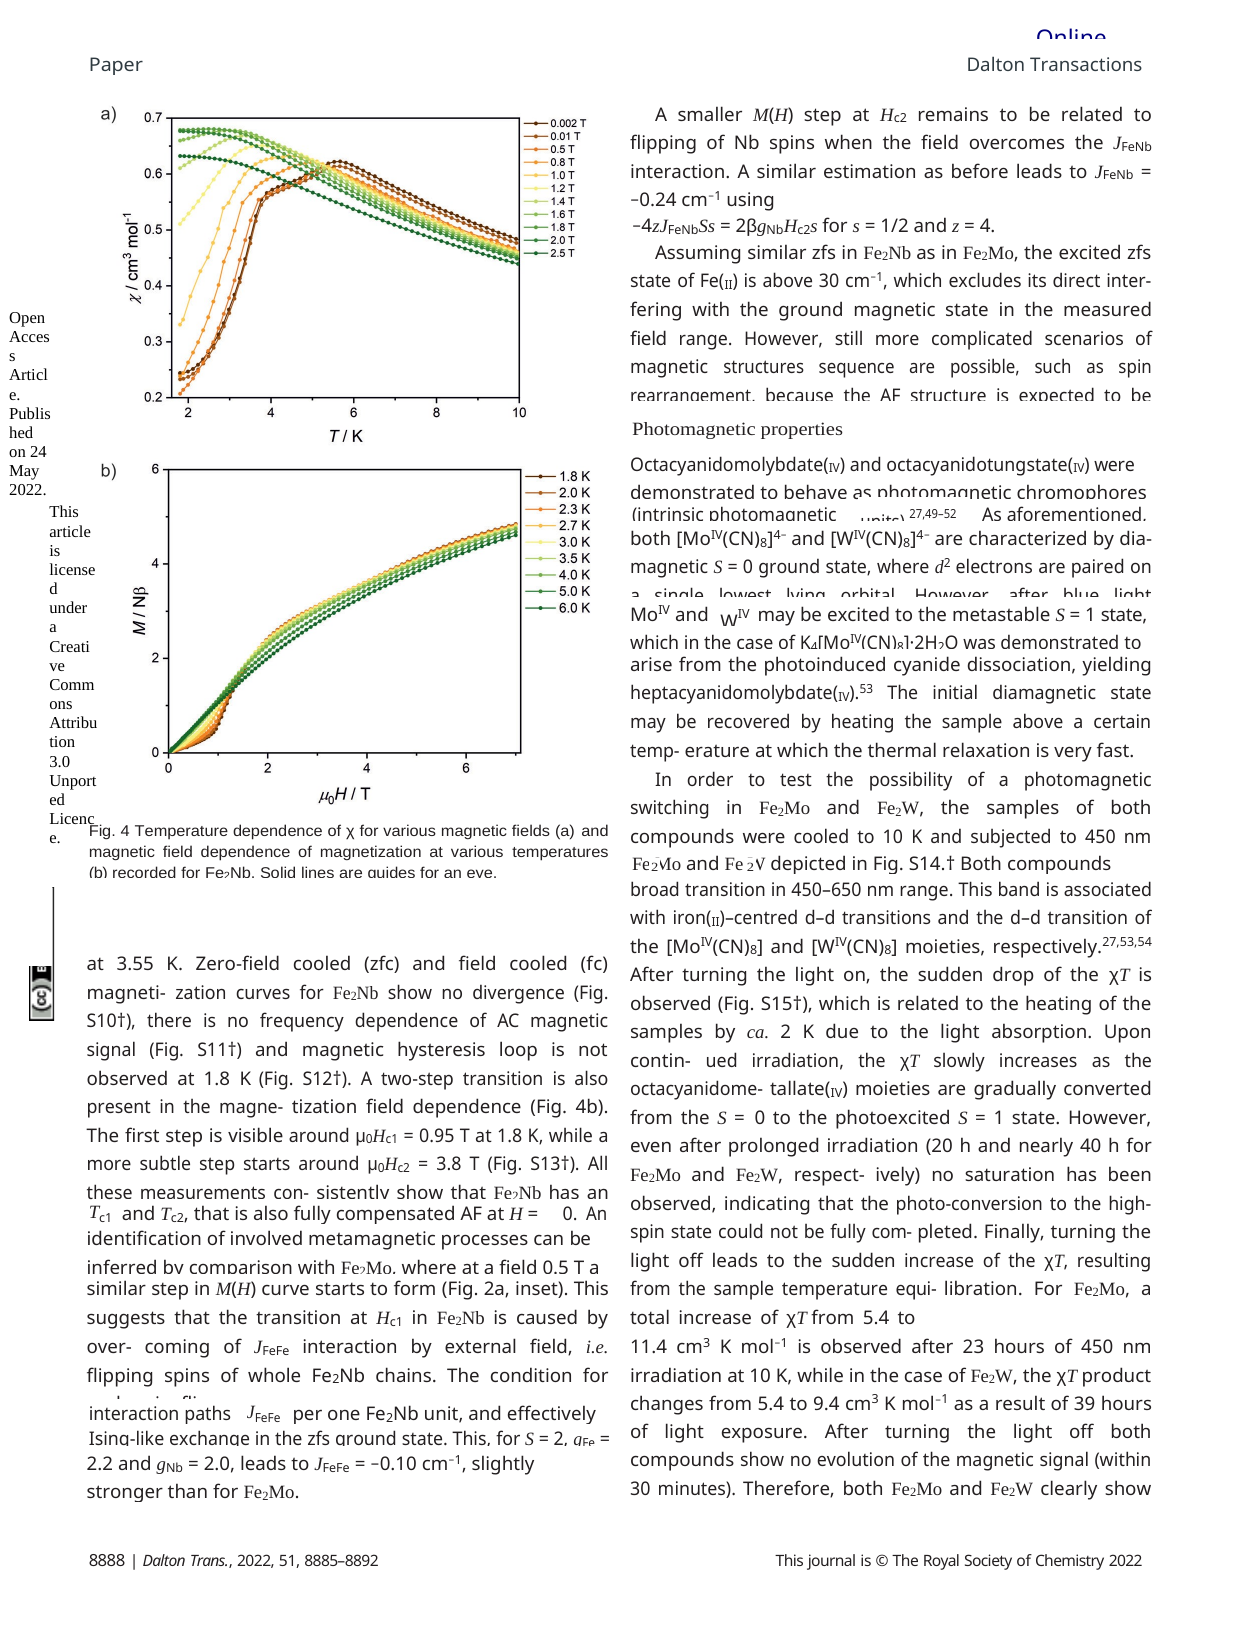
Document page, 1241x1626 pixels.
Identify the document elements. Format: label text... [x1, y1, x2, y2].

text broad transition in 450–650 nm range. This band is associated with iron(II)–centred d–d transitions and the d–d transition of the [MoIV(CN)8] and [WIV(CN)8] moieties, respectively.27,53,54 After turning the light on, the sudden drop of the χT is observed (Fig. S15†), which is related to the heating of the samples by ca. 2 K due to the light absorption. Upon contin- ued irradiation, the χT slowly increases as the octacyanidome- tallate(IV) moieties are gradually converted from the S = 0 to the photoexcited S = 1 state. However, even after prolonged irradiation (20 h and nearly 40 h for Fe2Mo and Fe2W, respect- ively) no saturation has been observed, indicating that the photo-conversion to the high-spin state could not be fully com- pleted. Finally, turning the light oﬀ leads to the sudden increase of the χT, resulting from the sample temperature equi- libration. For Fe2Mo, a total increase of χT from 5.4 to [630, 876, 1152, 1329]
text 2 [747, 860, 756, 874]
text Dalton Transactions [966, 51, 1154, 75]
text units).27,49–52 [860, 498, 970, 521]
text at 3.55 K. Zero-field cooled (zfc) and field cooled (fc) magneti- zation curves for Fe2Nb show no divergence (Fig. S10†), there is no frequency dependence of AC magnetic signal (Fig. S11†) and magnetic hysteresis loop is not observed at 1.8 K (Fig. S12†). A two-step transition is also present in the magne- tization field dependence (Fig. 4b). The first step is visible around μ0Hc1 = 0.95 T at 1.8 K, while a more subtle step starts around μ0Hc2 = 3.8 T (Fig. S13†). All these measurements con- sistently show that Fe2Nb has an AF ground state magnetic structure, but there is also another ordered structure between [86, 951, 608, 1200]
text An [586, 1201, 610, 1224]
text MoIV and may be excited to the metastable S = 1 state, which in the case of K4[MoIV(CN)8]·2H2O was demonstrated to [630, 601, 1152, 649]
text similar step in M(H) curve starts to form (Fig. 2a, inset). This suggests that the transition at Hc1 in Fe2Nb is caused by over- coming of JFeFe interaction by external field, i.e. flipping spins of whole Fe2Nb chains. The condition for such spin–flip: [86, 1276, 608, 1402]
text Fig. 4 Temperature dependence of χ for various magnetic ﬁelds (a) and magnetic ﬁeld dependence of magnetization at various temperatures (b) recorded for Fe2Nb. Solid lines are guides for an eye. [88, 822, 608, 878]
text JFeFe [247, 1401, 283, 1424]
text Paper [88, 51, 145, 75]
text Assuming similar zfs in Fe2Nb as in Fe2Mo, the excited zfs state of Fe(II) is above 30 cm−1, which excludes its direct inter- fering with the ground magnetic state in the measured field range. However, still more complicated scenarios of magnetic structures sequence are possible, such as spin rearrangement, because the AF structure is expected to be non-collinear, due to presence of two diﬀerent orientations of Fe(II) in the crystal lattice, and anisotropic zfs ground state of Fe(II). [630, 239, 1152, 401]
text identification of involved metamagnetic processes can be inferred by comparison with Fe2Mo, where at a field 0.5 T a [86, 1226, 610, 1274]
text As aforementioned, [982, 501, 1154, 521]
text and Tc2, that is also fully compensated AF at H = [122, 1201, 560, 1224]
text 2 [651, 860, 660, 874]
text This journal is © The Royal Society of Chemistry 2022 [775, 1549, 1153, 1570]
text per one Fe2Nb unit, and eﬀectively [292, 1401, 610, 1424]
text 2.2 and gNb = 2.0, leads to JFeFe = −0.10 cm−1, slightly stronger than for Fe2Mo. [86, 1451, 609, 1502]
text 8888 | Dalton Trans., 2022, 51, 8885–8892 [88, 1548, 393, 1570]
text View Article Online [1036, 22, 1153, 38]
text arise from the photoinduced cyanide dissociation, yielding heptacyanidomolybdate(IV).53 The initial diamagnetic state may be recovered by heating the sample above a certain temp- erature at which the thermal relaxation is very fast. [630, 651, 1152, 763]
text Octacyanidomolybdate(IV) and octacyanidotungstate(IV) were demonstrated to behave as photomagnetic chromophores [630, 451, 1153, 501]
text 11.4 cm3 K mol−1 is observed after 23 hours of 450 nm irradiation at 10 K, while in the case of Fe2W, the χT product changes from 5.4 to 9.4 cm3 K mol−1 as a result of 39 hours of light exposure. After turning the light oﬀ both compounds show no evolution of the magnetic signal (within 30 minutes). Therefore, both Fe2Mo and Fe2W clearly show light-induced transition to the metastable state with negligible relaxation at 10 K. [630, 1334, 1152, 1501]
text Open Access Article. Published on 24 May 2022. [9, 308, 52, 499]
text both [MoIV(CN)8]4− and [WIV(CN)8]4− are characterized by dia- magnetic S = 0 ground state, where d2 electrons are paired on a single lowest lying orbital. However, after blue light irradiation [630, 526, 1152, 597]
text 0. [562, 1201, 584, 1224]
text In order to test the possibility of a photomagnetic switching in Fe2Mo and Fe2W, the samples of both compounds were cooled to 10 K and subjected to 450 nm light irradiation. This irradiation wavelength was selected based on UV-vis spectra of [630, 766, 1152, 849]
text (intrinsic photomagnetic [632, 501, 848, 521]
text Tc1 [88, 1201, 115, 1224]
text Photomagnetic properties [632, 418, 1154, 439]
text A smaller M(H) step at Hc2 remains to be related to flipping of Nb spins when the field overcomes the JFeNb interaction. A similar estimation as before leads to JFeNb = −0.24 cm−1 using [630, 101, 1152, 212]
text −4zJFeNbSs = 2βgNbHc2s for s = 1/2 and z = 4. [632, 215, 1154, 237]
text Fe Mo and Fe W depicted in Fig. S14.† Both compounds show [632, 850, 1153, 874]
text WIV [720, 598, 753, 626]
text interaction paths [88, 1401, 237, 1424]
text Ising-like exchange in the zfs ground state. This, for S = 2, gFe = [88, 1426, 610, 1446]
